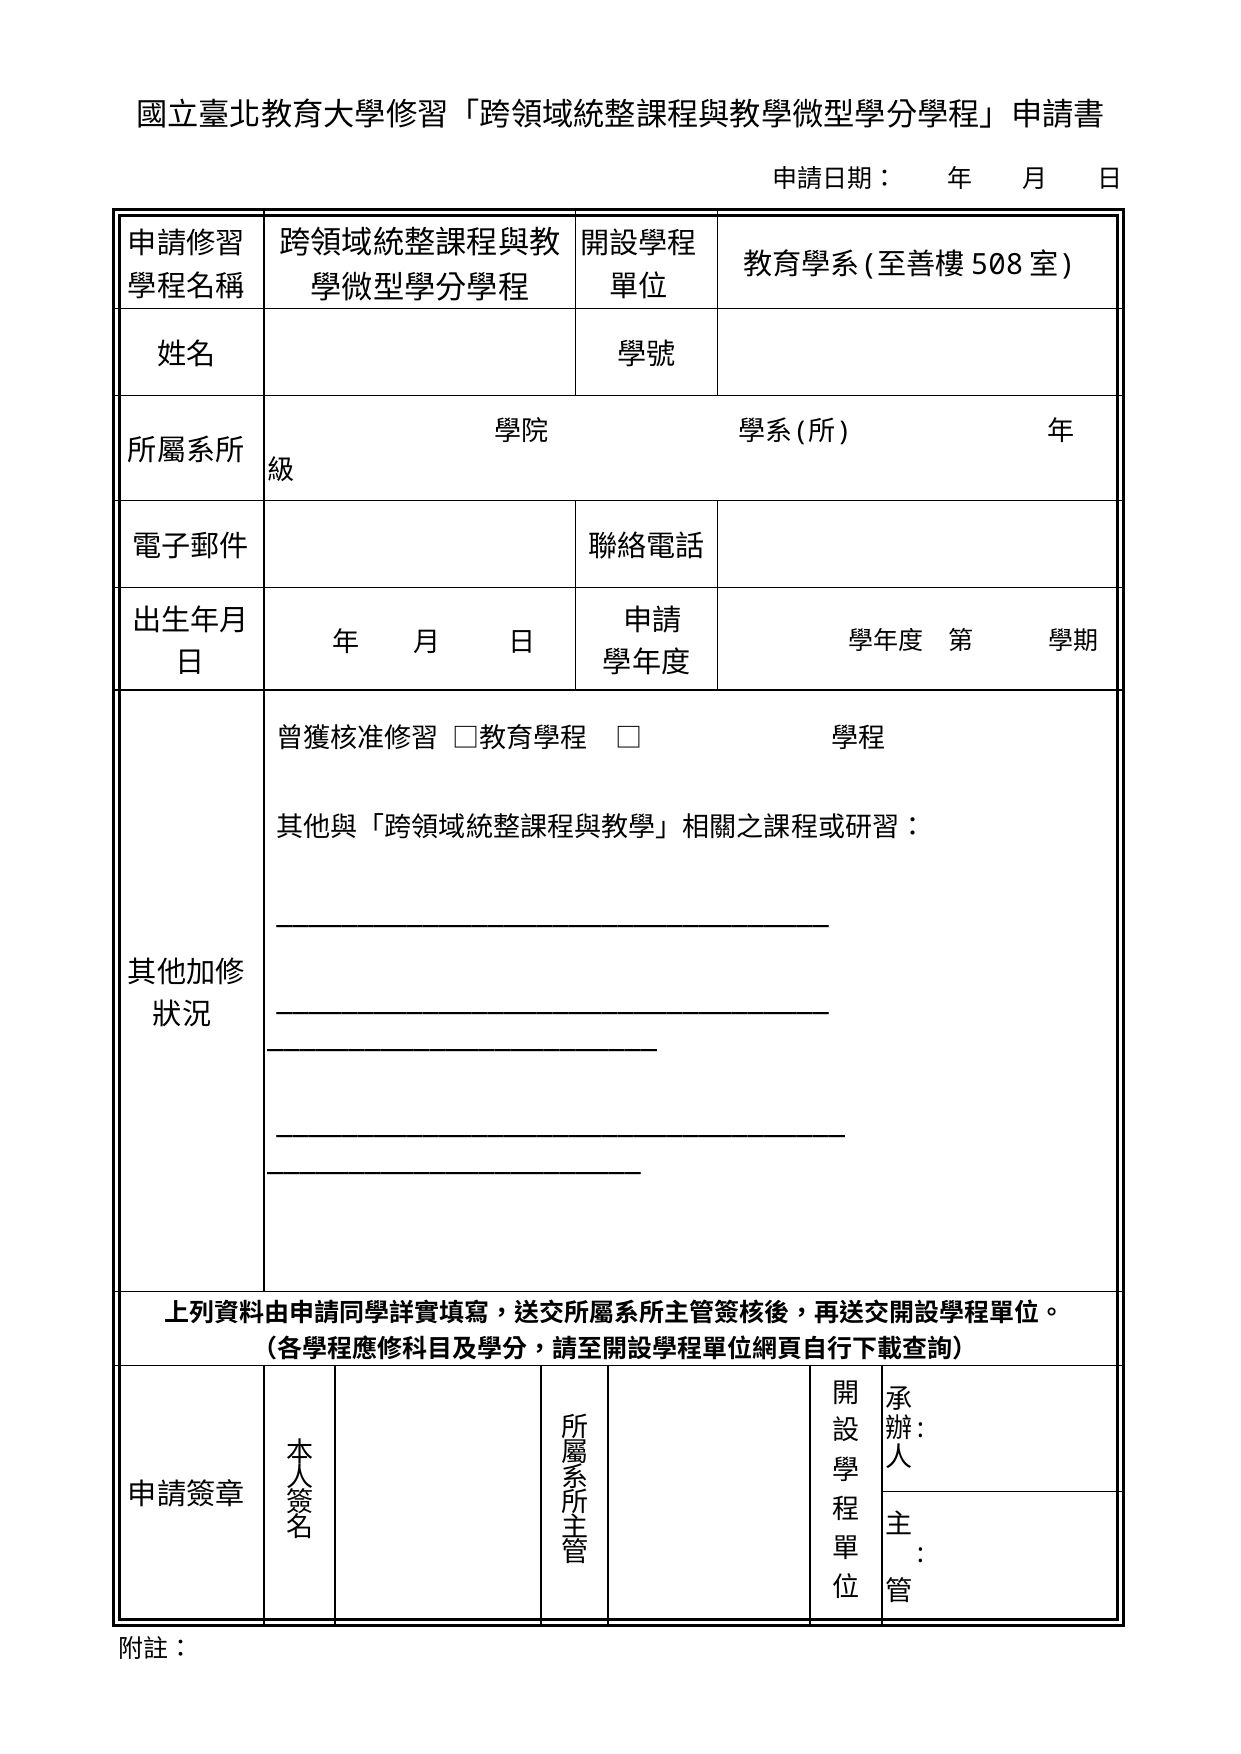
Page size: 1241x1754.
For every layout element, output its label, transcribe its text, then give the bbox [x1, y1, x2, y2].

table_cell 申請 學年度 [576, 588, 717, 689]
table_cell 學號 [576, 309, 717, 394]
table_cell 出生年月日 [121, 588, 263, 689]
text 附註： [118, 1627, 1074, 1664]
table_header 開設學程單位 [576, 217, 717, 307]
table_cell 開 設 學 程 單 位 [811, 1366, 881, 1618]
table_header 教育學系(至善樓508室) [718, 211, 1120, 307]
table_cell 學院 學系(所) 年級 [265, 396, 1116, 500]
table_cell [718, 309, 1116, 394]
table_cell 年 月 日 [265, 588, 575, 689]
table_cell [265, 309, 575, 394]
table_cell 承 辦: 人 [883, 1366, 1116, 1491]
text 申請日期： 年 月 日 [118, 159, 1122, 195]
table_cell [336, 1366, 540, 1618]
table_cell 申請簽章 [121, 1366, 263, 1618]
table_header 跨領域統整課程與教學微型學分學程 [265, 217, 575, 307]
table_cell [718, 501, 1116, 587]
table_cell 學年度 第 學期 [718, 588, 1116, 689]
table_cell 所屬系所 [121, 396, 263, 500]
table_cell 主 : 管 [883, 1492, 1116, 1618]
table_cell 聯絡電話 [576, 501, 717, 587]
table_cell 曾獲核准修習 □教育學程 □ 學程 其他與「跨領域統整課程與教學」相關之課程或研習： __________________________________ __________________________________ ________________________ ___________________________________ _______________________ [265, 691, 1116, 1291]
table_cell 所 屬 系 所 主 管 [542, 1366, 607, 1618]
table_cell 電子郵件 [121, 501, 263, 587]
table_cell 上列資料由申請同學詳實填寫，送交所屬系所主管簽核後，再送交開設學程單位。 （各學程應修科目及學分，請至開設學程單位網頁自行下載查詢） [121, 1292, 1116, 1364]
table_cell 其他加修狀況 [121, 691, 263, 1291]
table_header 申請修習 學程名稱 [116, 211, 263, 307]
text 國立臺北教育大學修習「跨領域統整課程與教學微型學分學程」申請書 [118, 89, 1122, 134]
table_cell 姓名 [121, 309, 263, 394]
table_cell [265, 501, 575, 587]
table_cell [609, 1366, 809, 1618]
table_cell 本 人 簽 名 [265, 1366, 334, 1618]
